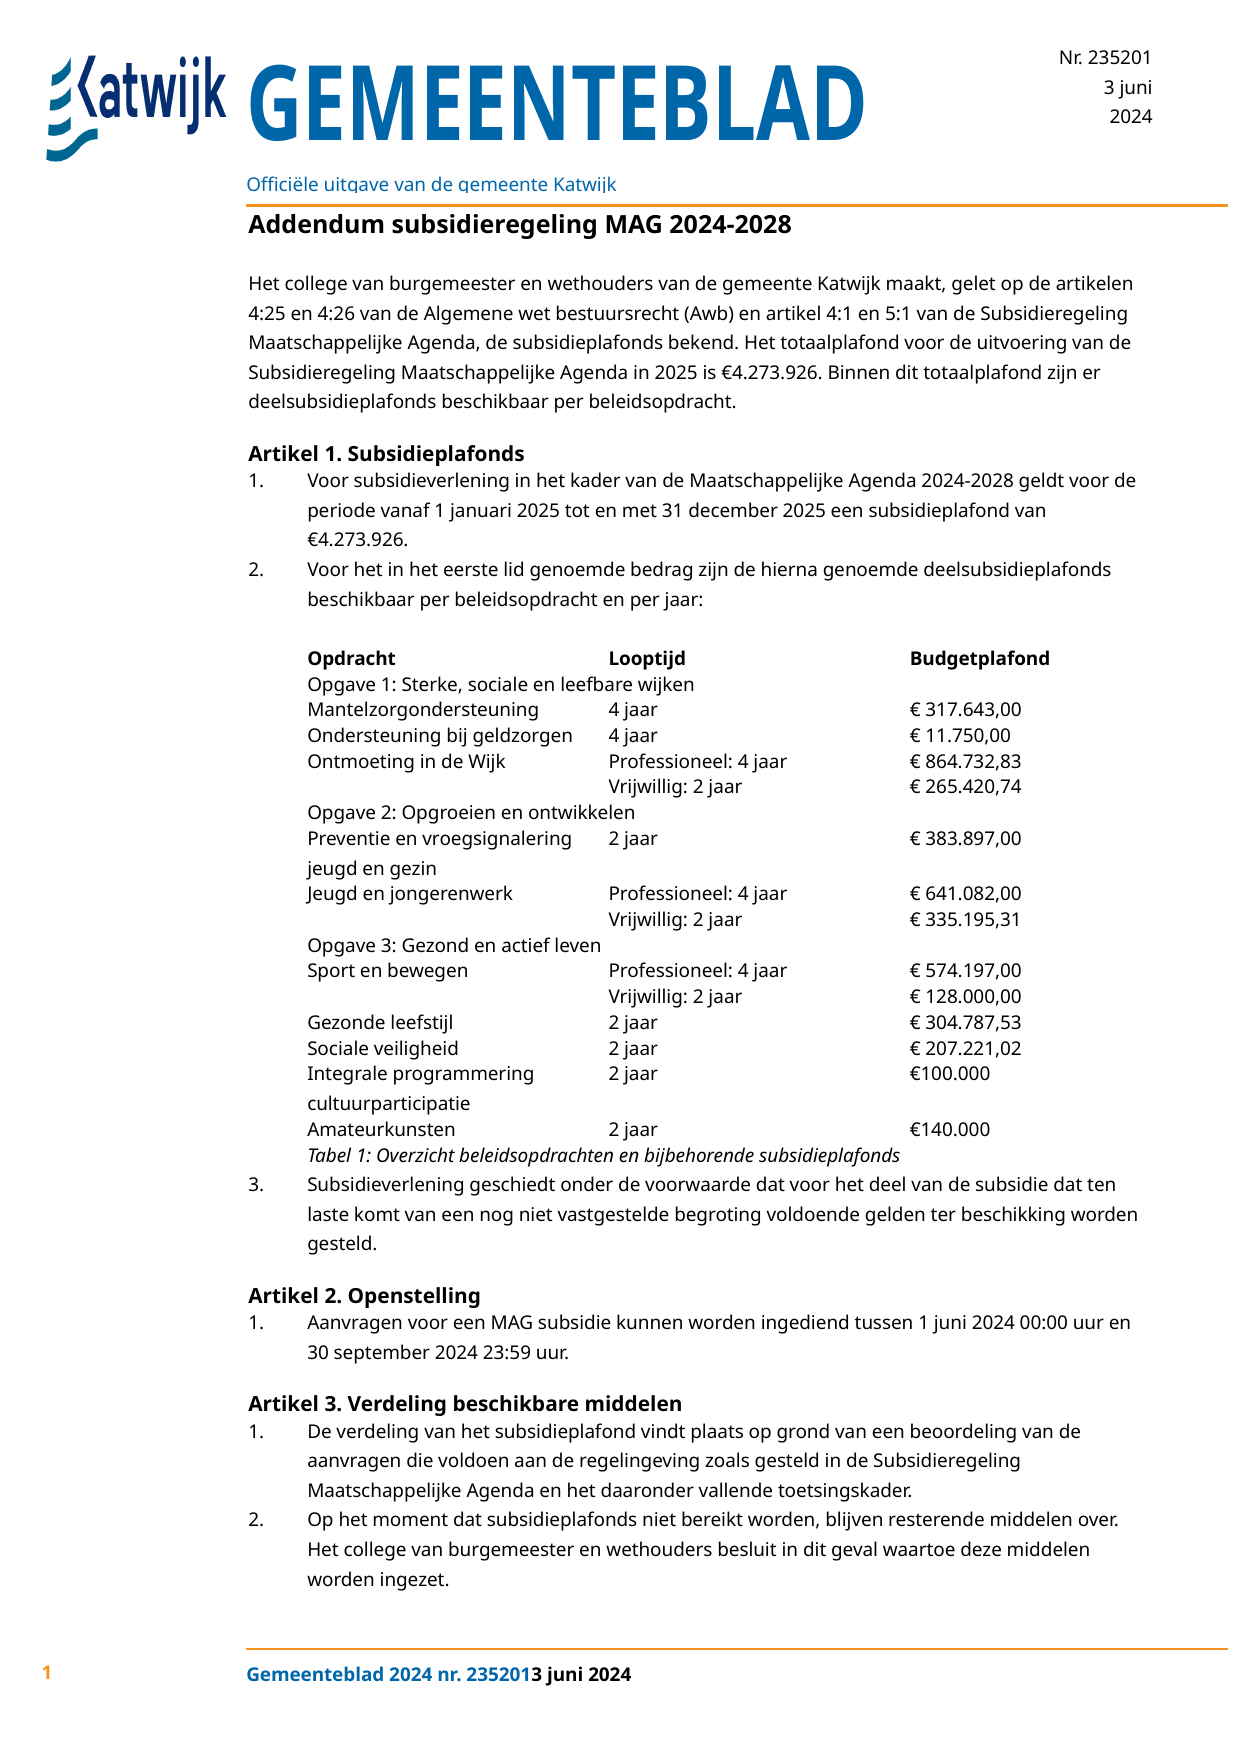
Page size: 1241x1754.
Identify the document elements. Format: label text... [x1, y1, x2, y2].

table_cell Ondersteuning bij geldzorgen [307, 722, 608, 748]
table_cell 2 jaar [608, 825, 909, 881]
text Addendum subsidieregeling MAG 2024-2028 [248, 207, 1152, 241]
table_cell Professioneel: 4 jaar [608, 748, 909, 774]
table_cell [910, 671, 1211, 697]
table_cell 2 jaar [608, 1116, 909, 1142]
table_cell Ontmoeting in de Wijk [307, 748, 608, 774]
list Voor het in het eerste lid genoemde bedrag zijn de hierna genoemde deelsubsidieplafonds beschikbaar per beleidsopdracht en per jaar: [248, 556, 1152, 612]
table_cell 4 jaar [608, 697, 909, 722]
table_cell [307, 906, 608, 932]
table_cell Vrijwillig: 2 jaar [608, 984, 909, 1009]
table_cell € 265.420,74 [910, 774, 1211, 799]
table_cell Integrale programmering cultuurparticipatie [307, 1061, 608, 1116]
table_cell Amateurkunsten [307, 1116, 608, 1142]
table_cell €100.000 [910, 1061, 1211, 1116]
picture [41, 47, 231, 172]
table_cell Professioneel: 4 jaar [608, 881, 909, 906]
table_cell Preventie en vroegsignalering jeugd en gezin [307, 825, 608, 881]
table_cell Opgave 2: Opgroeien en ontwikkelen [307, 800, 909, 825]
list Tabel 1: Overzicht beleidsopdrachten en bijbehorende subsidieplafonds [248, 1142, 1152, 1167]
table_cell Gezonde leefstijl [307, 1009, 608, 1035]
table_cell € 207.221,02 [910, 1035, 1211, 1061]
table_cell 2 jaar [608, 1061, 909, 1116]
text Artikel 1. Subsidieplafonds [248, 439, 1152, 467]
table_cell [307, 774, 608, 799]
table_header Looptijd [608, 645, 909, 671]
table_cell € 304.787,53 [910, 1009, 1211, 1035]
table_cell € 864.732,83 [910, 748, 1211, 774]
table_cell Jeugd en jongerenwerk [307, 881, 608, 906]
table_cell Opgave 1: Sterke, sociale en leefbare wijken [307, 671, 909, 697]
table_cell Sport en bewegen [307, 958, 608, 983]
table_cell € 335.195,31 [910, 906, 1211, 932]
table_cell Mantelzorgondersteuning [307, 697, 608, 722]
list Op het moment dat subsidieplafonds niet bereikt worden, blijven resterende middelen over. Het college van burgemeester en wethouders besluit in dit geval waartoe deze middelen worden ingezet. [248, 1507, 1152, 1591]
table_cell € 641.082,00 [910, 881, 1211, 906]
table_cell [910, 800, 1211, 825]
table_cell € 128.000,00 [910, 984, 1211, 1009]
table_header Budgetplafond [910, 645, 1211, 671]
text Artikel 3. Verdeling beschikbare middelen [248, 1389, 1152, 1418]
table_cell Vrijwillig: 2 jaar [608, 774, 909, 799]
table_cell Sociale veiligheid [307, 1035, 608, 1061]
table_cell € 383.897,00 [910, 825, 1211, 881]
table_cell € 317.643,00 [910, 697, 1211, 722]
table_cell Vrijwillig: 2 jaar [608, 906, 909, 932]
table_header Opdracht [307, 645, 608, 671]
table_cell [910, 932, 1211, 958]
table_cell 4 jaar [608, 722, 909, 748]
table_cell [307, 984, 608, 1009]
list Voor subsidieverlening in het kader van de Maatschappelijke Agenda 2024-2028 geldt voor de periode vanaf 1 januari 2025 tot en met 31 december 2025 een subsidieplafond van €4.273.926. [248, 467, 1152, 552]
table_cell 2 jaar [608, 1035, 909, 1061]
list Subsidieverlening geschiedt onder de voorwaarde dat voor het deel van de subsidie dat ten laste komt van een nog niet vastgestelde begroting voldoende gelden ter beschikking worden gesteld. [248, 1171, 1152, 1256]
list Aanvragen voor een MAG subsidie kunnen worden ingediend tussen 1 juni 2024 00:00 uur en 30 september 2024 23:59 uur. [248, 1309, 1152, 1365]
table_cell Professioneel: 4 jaar [608, 958, 909, 983]
table_cell € 11.750,00 [910, 722, 1211, 748]
table_cell Opgave 3: Gezond en actief leven [307, 932, 909, 958]
text Artikel 2. Openstelling [248, 1281, 1152, 1309]
table_cell € 574.197,00 [910, 958, 1211, 983]
list De verdeling van het subsidieplafond vindt plaats op grond van een beoordeling van de aanvragen die voldoen aan de regelingeving zoals gesteld in de Subsidieregeling Maatschappelijke Agenda en het daaronder vallende toetsingskader. [248, 1418, 1152, 1503]
table_cell €140.000 [910, 1116, 1211, 1142]
text Het college van burgemeester en wethouders van de gemeente Katwijk maakt, gelet op de artikelen 4:25 en 4:26 van de Algemene wet bestuursrecht (Awb) en artikel 4:1 en 5:1 van de Subsidieregeling Maatschappelijke Agenda, de subsidieplafonds bekend. Het totaalplafond voor de uitvoering van de Subsidieregeling Maatschappelijke Agenda in 2025 is €4.273.926. Binnen dit totaalplafond zijn er deelsubsidieplafonds beschikbaar per beleidsopdracht. [248, 270, 1152, 414]
table_cell 2 jaar [608, 1009, 909, 1035]
